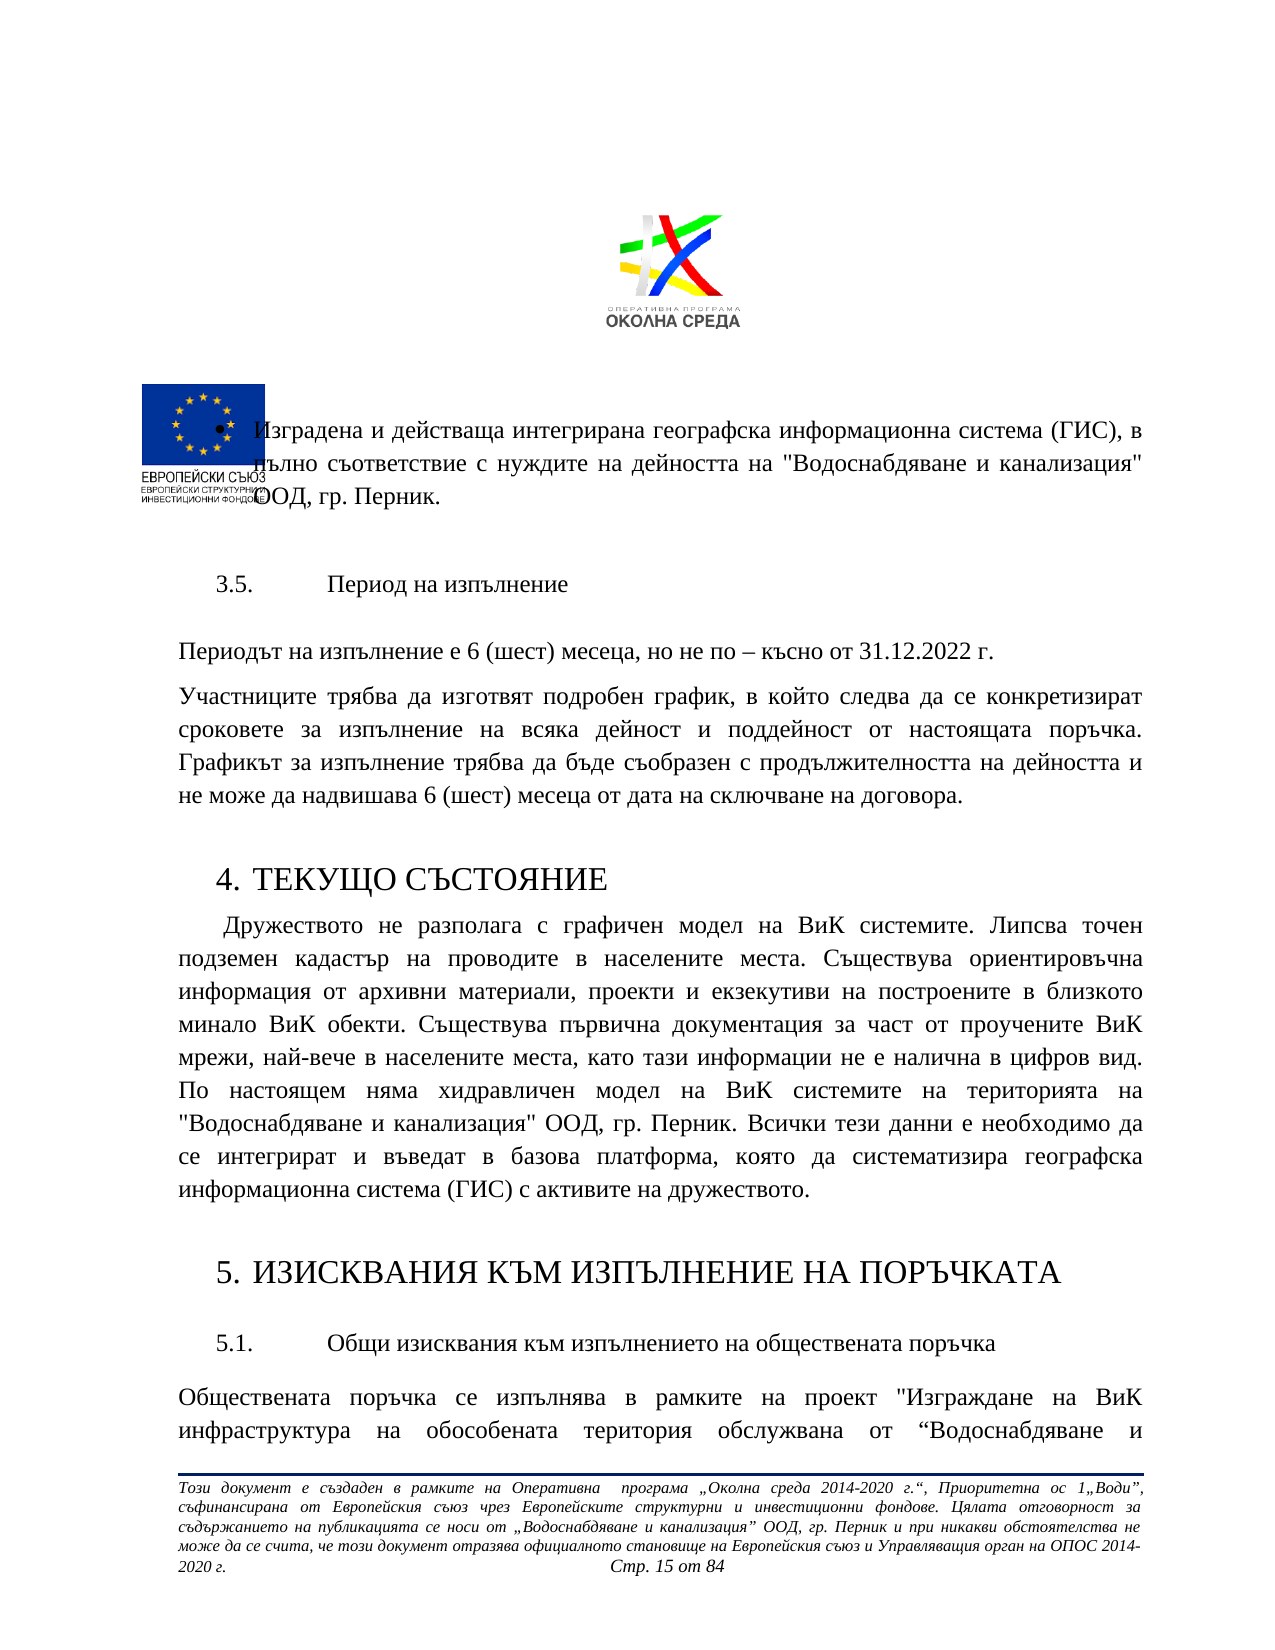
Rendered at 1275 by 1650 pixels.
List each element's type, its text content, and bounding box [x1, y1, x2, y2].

text Обществената поръчка се изпълнява в рамките на проект "Изграждане на ВиК инфраструктура на обособената територия обслужвана от “Водоснабдяване и [178, 1382, 1144, 1444]
text Периодът на изпълнение е 6 (шест) месеца, но не по – късно от 31.12.2022 г. [178, 636, 1144, 664]
text Участниците трябва да изготвят подробен график, в който следва да се конкретизират сроковете за изпълнение на всяка дейност и поддейност от настоящата поръчка. Графикът за изпълнение трябва да бъде съобразен с продължителността на дейността и не може да надвишава 6 (шест) месеца от дата на сключване на договора. [178, 681, 1144, 809]
list Общи изисквания към изпълнението на обществената поръчка [216, 1328, 1144, 1357]
list Изградена и действаща интегрирана географска информационна система (ГИС), в пълно съответствие с нуждите на дейността на "Водоснабдяване и канализация" ООД, гр. Перник. [216, 415, 1144, 510]
list ИЗИСКВАНИЯ КЪМ ИЗПЪЛНЕНИЕ НА ПОРЪЧКАТА [216, 1252, 1144, 1291]
list Период на изпълнение [216, 569, 1144, 598]
list ТЕКУЩО СЪСТОЯНИЕ [216, 859, 1144, 897]
text Дружеството не разполага с графичен модел на ВиК системите. Липсва точен подземен кадастър на проводите в населените места. Съществува ориентировъчна информация от архивни материали, проекти и екзекутиви на построените в близкото минало ВиК обекти. Съществува първична документация за част от проучените ВиК мрежи, най-вече в населените места, като тази информации не е налична в цифров вид. По настоящем няма хидравличен модел на ВиК системите на територията на "Водоснабдяване и канализация" ООД, гр. Перник. Всички тези данни е необходимо да се интегрират и въведат в базова платформа, която да систематизира географска информационна система (ГИС) с активите на дружеството. [178, 910, 1144, 1203]
